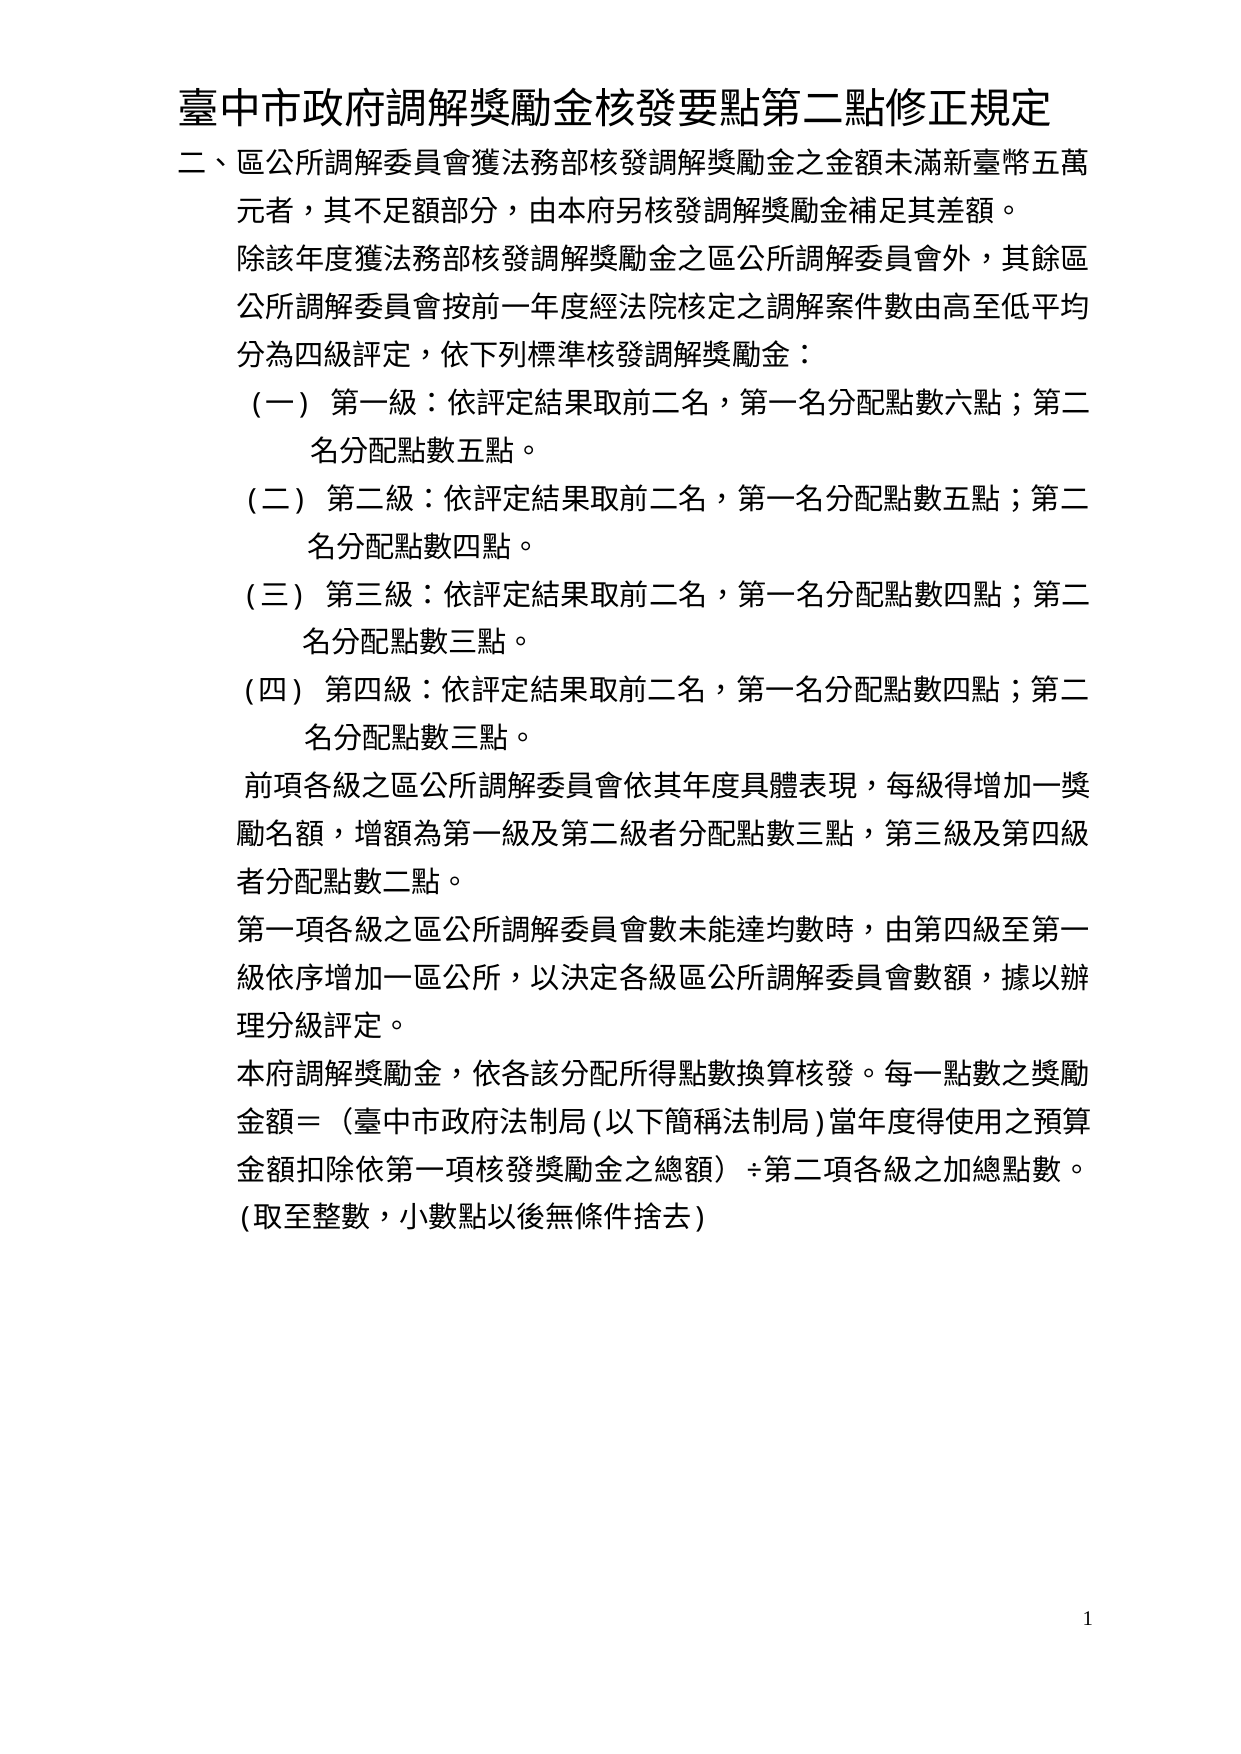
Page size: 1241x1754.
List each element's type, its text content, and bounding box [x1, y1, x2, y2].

text 第一項各級之區公所調解委員會數未能達均數時，由第四級至第一級依序增加一區公所，以決定各級區公所調解委員會數額，據以辦理分級評定。 [236, 902, 1092, 1046]
text 二、區公所調解委員會獲法務部核發調解獎勵金之金額未滿新臺幣五萬元者，其不足額部分，由本府另核發調解獎勵金補足其差額。 [177, 135, 1092, 231]
text 除該年度獲法務部核發調解獎勵金之區公所調解委員會外，其餘區公所調解委員會按前一年度經法院核定之調解案件數由高至低平均分為四級評定，依下列標準核發調解獎勵金： [236, 231, 1092, 375]
text (三) 第三級：依評定結果取前二名，第一名分配點數四點；第二名分配點數三點。 [188, 567, 1092, 662]
text 本府調解獎勵金，依各該分配所得點數換算核發。每一點數之獎勵金額＝（臺中市政府法制局(以下簡稱法制局)當年度得使用之預算金額扣除依第一項核發獎勵金之總額）÷第二項各級之加總點數。(取至整數，小數點以後無條件捨去) [236, 1046, 1092, 1237]
text (一) 第一級：依評定結果取前二名，第一名分配點數六點；第二名分配點數五點。 [177, 375, 1092, 471]
text (四) 第四級：依評定結果取前二名，第一名分配點數四點；第二名分配點數三點。 [187, 662, 1092, 758]
text 臺中市政府調解獎勵金核發要點第二點修正規定 [177, 75, 1092, 135]
text (二) 第二級：依評定結果取前二名，第一名分配點數五點；第二名分配點數四點。 [190, 471, 1092, 567]
text 前項各級之區公所調解委員會依其年度具體表現，每級得增加一獎勵名額，增額為第一級及第二級者分配點數三點，第三級及第四級者分配點數二點。 [192, 758, 1092, 902]
